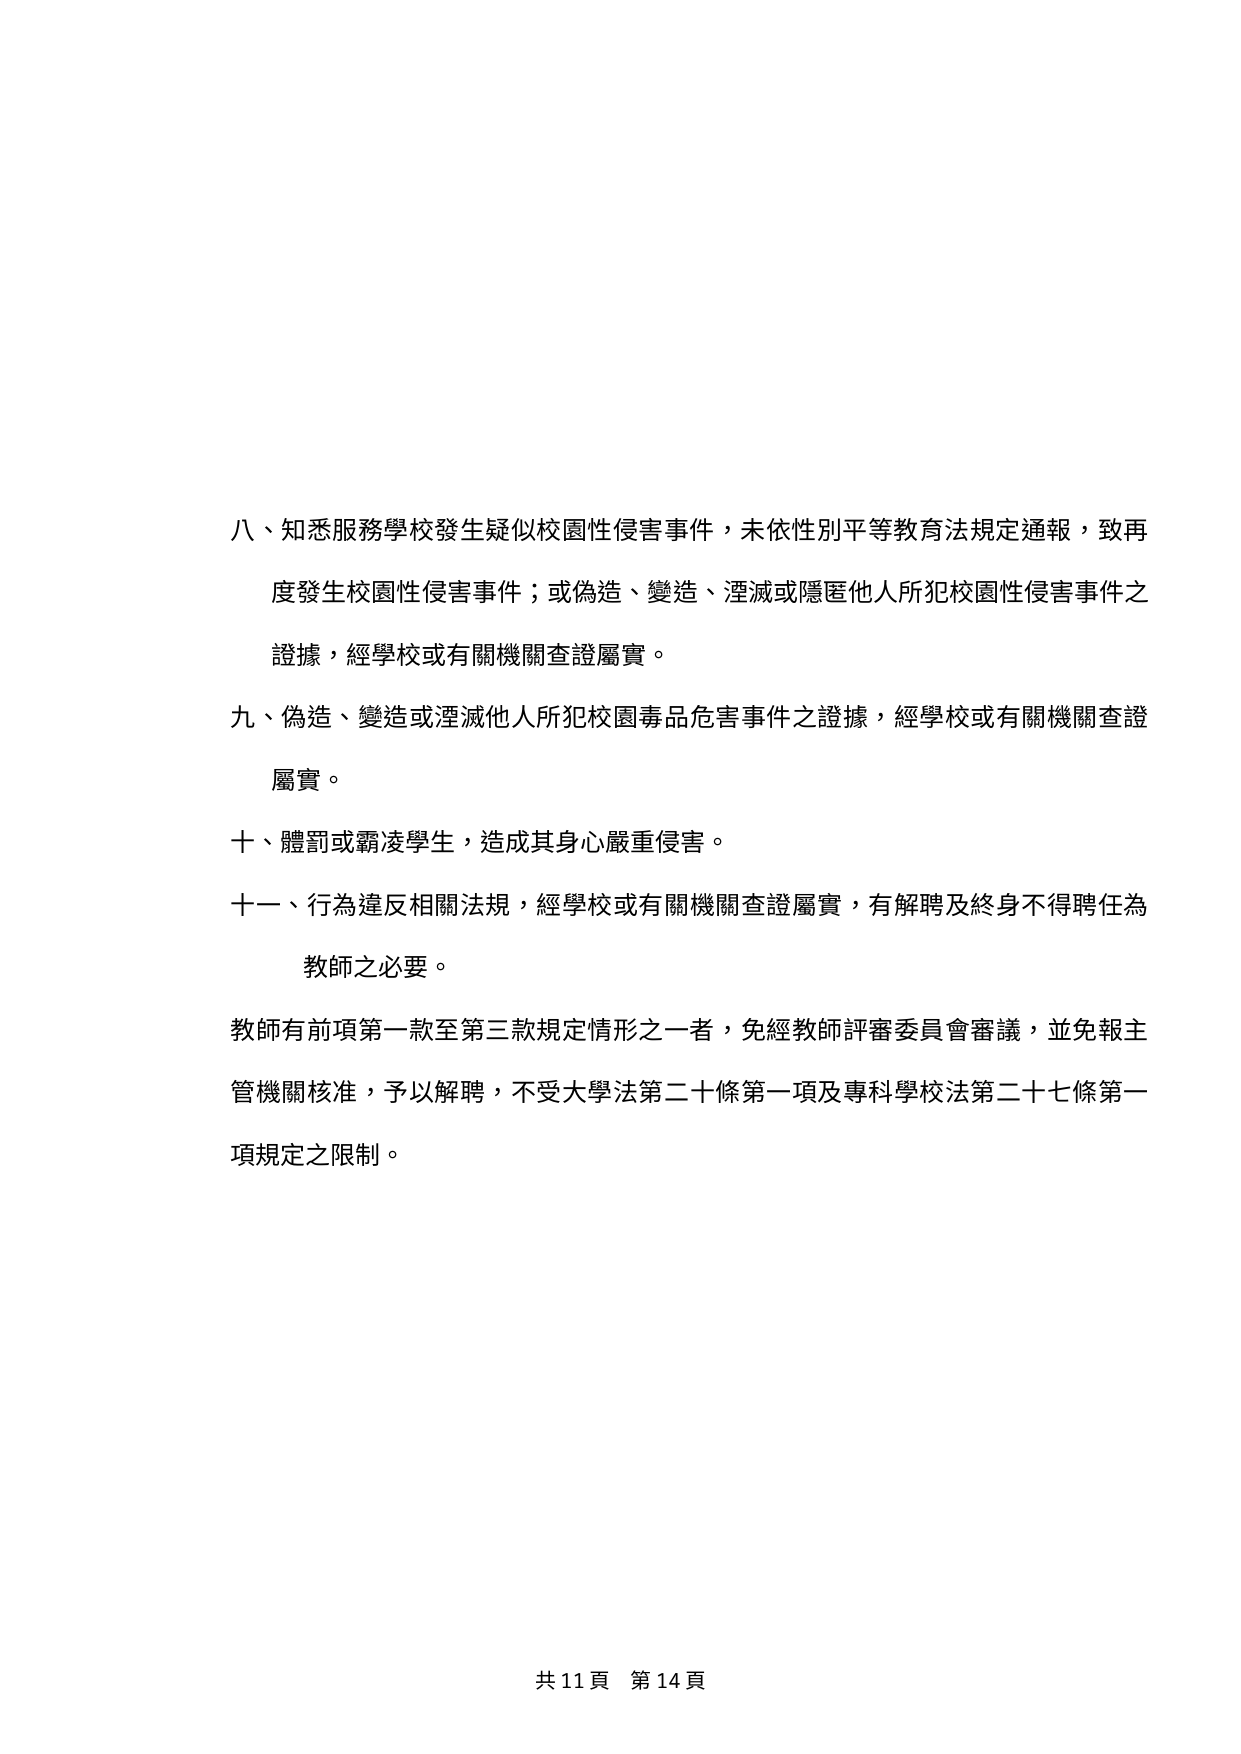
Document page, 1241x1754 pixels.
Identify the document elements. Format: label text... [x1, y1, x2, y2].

text 九、偽造、變造或湮滅他人所犯校園毒品危害事件之證據，經學校或有關機關查證屬實。 [230, 674, 1152, 799]
text 八、知悉服務學校發生疑似校園性侵害事件，未依性別平等教育法規定通報，致再度發生校園性侵害事件；或偽造、變造、湮滅或隱匿他人所犯校園性侵害事件之證據，經學校或有關機關查證屬實。 [230, 487, 1152, 674]
text 十、體罰或霸凌學生，造成其身心嚴重侵害。 [230, 799, 1152, 862]
text 十一、行為違反相關法規，經學校或有關機關查證屬實，有解聘及終身不得聘任為教師之必要。 [230, 862, 1152, 987]
text 教師有前項第一款至第三款規定情形之一者，免經教師評審委員會審議，並免報主管機關核准，予以解聘，不受大學法第二十條第一項及專科學校法第二十七條第一項規定之限制。 [230, 987, 1152, 1174]
